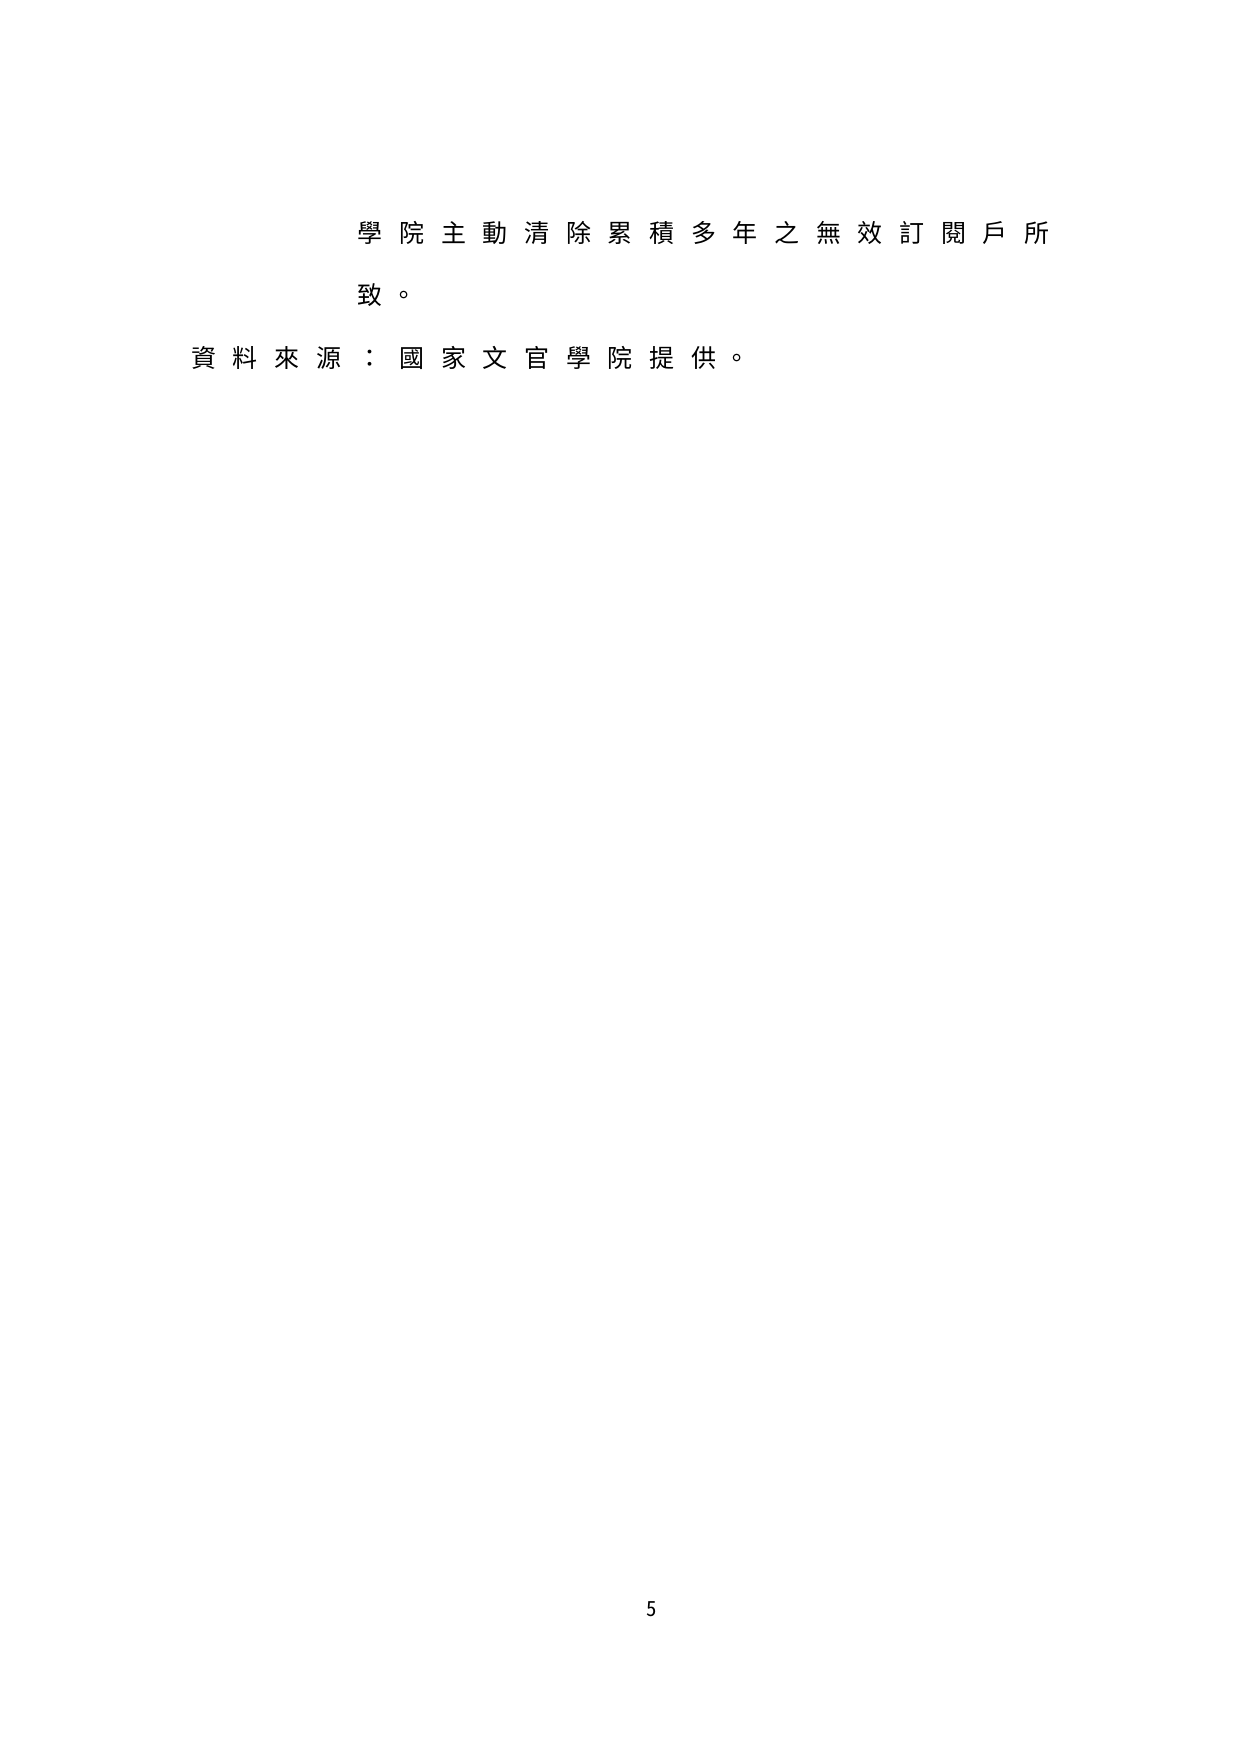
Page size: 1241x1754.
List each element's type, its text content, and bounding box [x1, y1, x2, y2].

text 資料來源：國家文官學院提供。 [183, 314, 1058, 377]
text 學院主動清除累積多年之無效訂閱戶所致。 [183, 189, 1058, 314]
